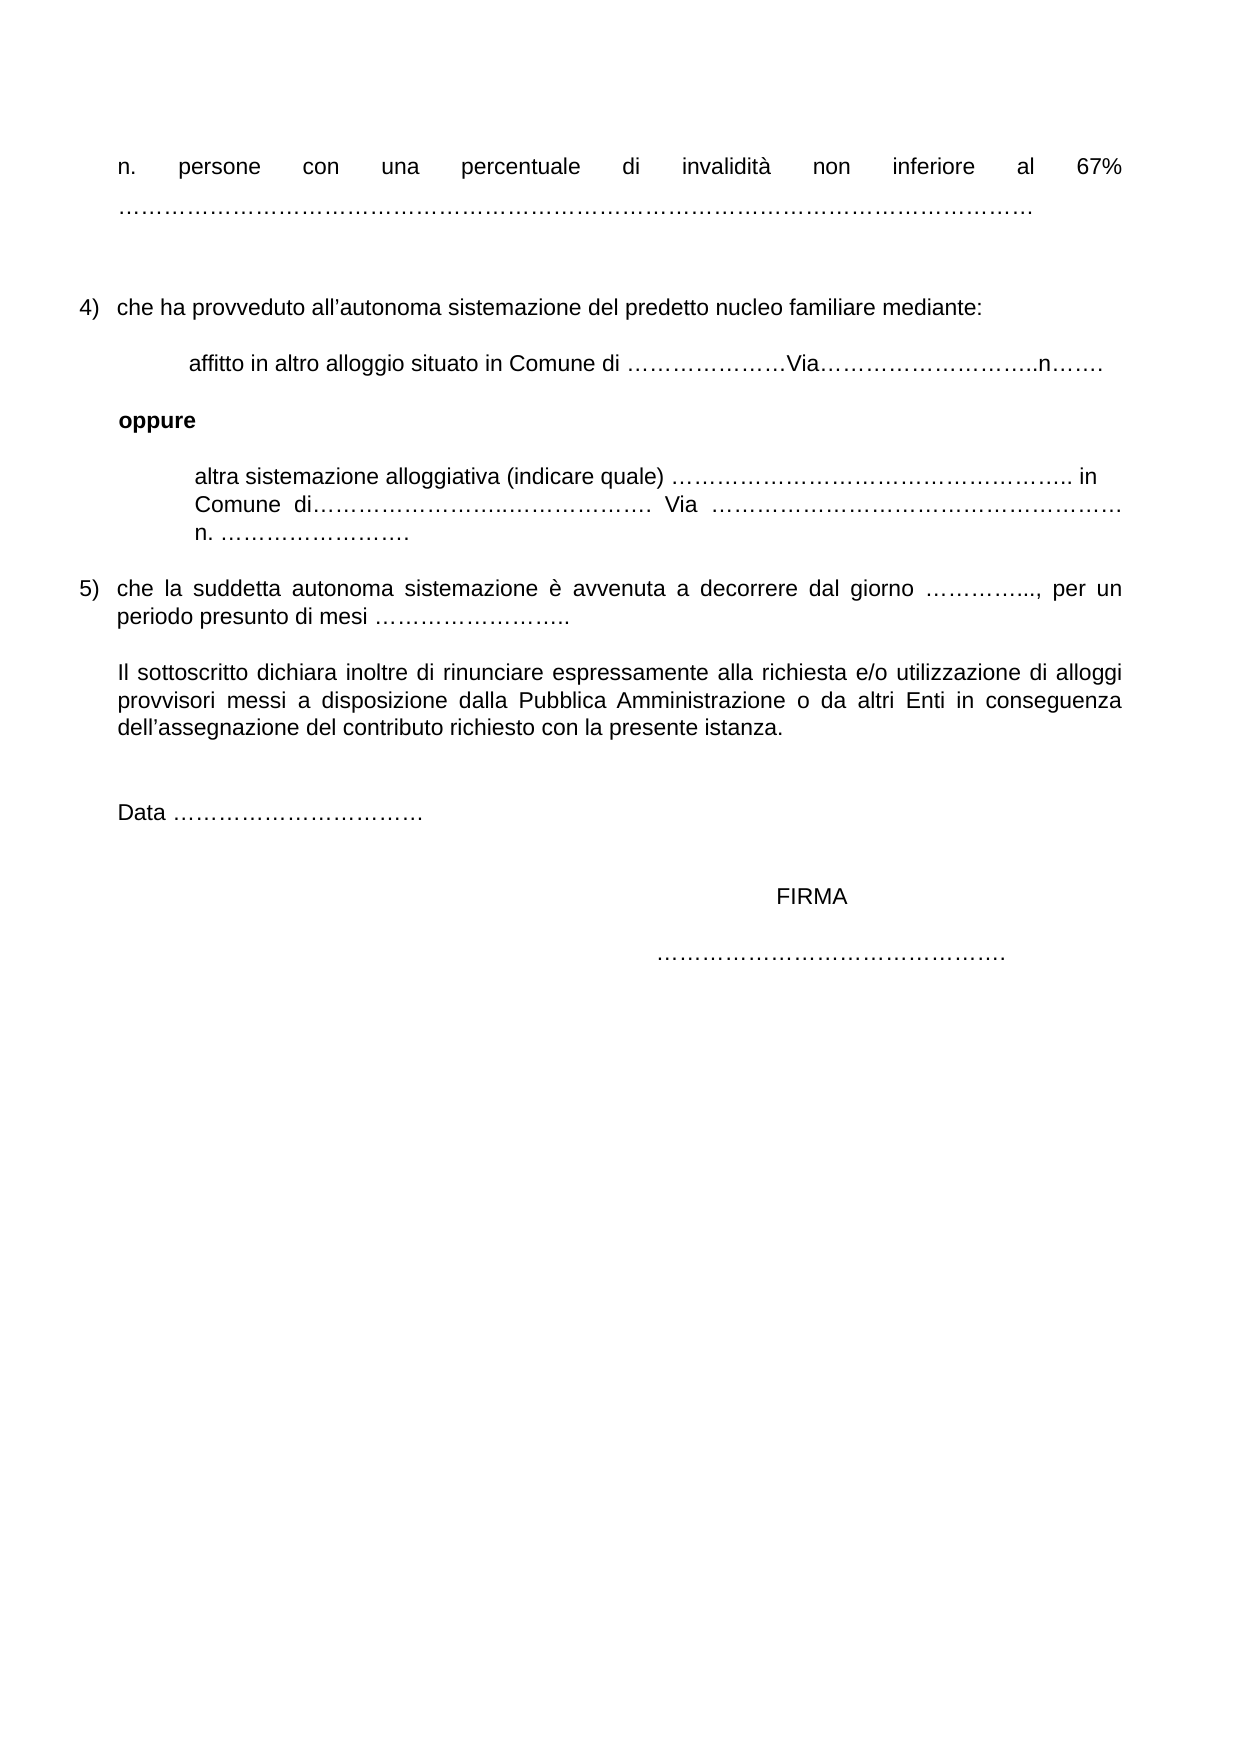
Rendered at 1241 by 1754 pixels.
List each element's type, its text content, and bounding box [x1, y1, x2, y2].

text Il sottoscritto dichiara inoltre di rinunciare espressamente alla richiesta e/o utilizzazione di alloggi provvisori messi a disposizione dalla Pubblica Amministrazione o da altri Enti in conseguenza dell’assegnazione del contributo richiesto con la presente istanza. [117, 659, 1123, 741]
text Data …………………………… [117, 798, 1123, 825]
text Comune di……………………..………………. Via ……………………………………………… n. ……………………. [194, 491, 1123, 545]
text affitto in altro alloggio situato in Comune di …………………Via………………………..n……. [117, 350, 1109, 376]
text n. persone con una percentuale di invalidità non inferiore al 67%………………………………………………………………………………………………………… [117, 153, 1123, 219]
list che la suddetta autonoma sistemazione è avvenuta a decorrere dal giorno …………..., per un periodo presunto di mesi …………………….. [79, 575, 1123, 629]
text ………………………………………. [116, 939, 1123, 966]
text altra sistemazione alloggiativa (indicare quale) …………………………………………….. in [194, 463, 1123, 490]
list che ha provveduto all’autonoma sistemazione del predetto nucleo familiare mediante: [79, 294, 1123, 320]
text oppure [118, 407, 659, 433]
text FIRMA [116, 883, 1123, 909]
